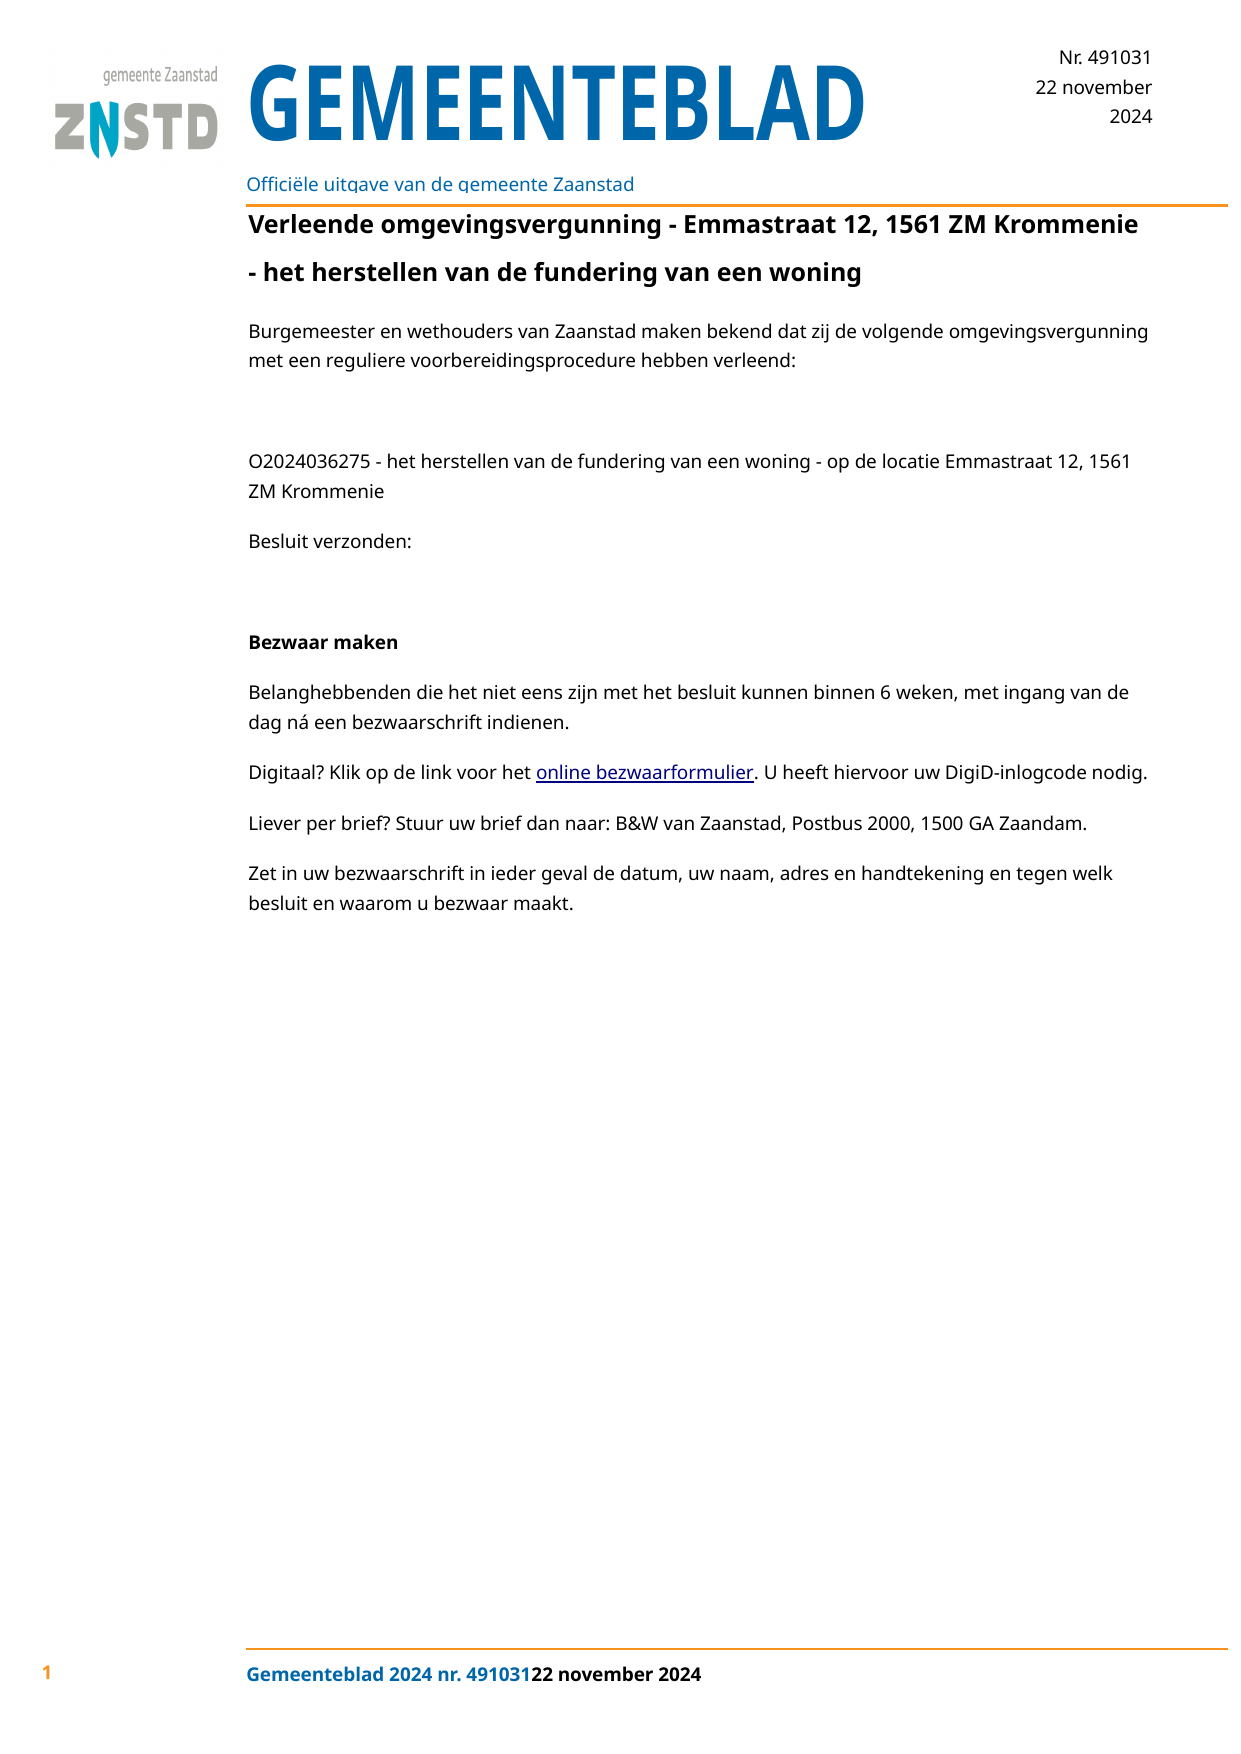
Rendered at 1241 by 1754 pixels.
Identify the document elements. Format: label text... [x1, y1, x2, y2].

text Verleende omgevingsvergunning - Emmastraat 12, 1561 ZM Krommenie - het herstellen van de fundering van een woning [248, 207, 1152, 288]
text Digitaal? Klik op de link voor het online bezwaarformulier. U heeft hiervoor uw DigiD-inlogcode nodig. [248, 759, 1152, 785]
text Liever per brief? Stuur uw brief dan naar: B&W van Zaanstad, Postbus 2000, 1500 GA Zaandam. [248, 810, 1152, 836]
text Bezwaar maken [248, 629, 1152, 655]
text O2024036275 - het herstellen van de fundering van een woning - op de locatie Emmastraat 12, 1561 ZM Krommenie [248, 448, 1152, 504]
text Burgemeester en wethouders van Zaanstad maken bekend dat zij de volgende omgevingsvergunning met een reguliere voorbereidingsprocedure hebben verleend: [248, 318, 1152, 373]
text Besluit verzonden: [248, 528, 1152, 554]
text Zet in uw bezwaarschrift in ieder geval de datum, uw naam, adres en handtekening en tegen welk besluit en waarom u bezwaar maakt. [248, 860, 1152, 916]
text Belanghebbenden die het niet eens zijn met het besluit kunnen binnen 6 weken, met ingang van de dag ná een bezwaarschrift indienen. [248, 679, 1152, 735]
picture [41, 47, 231, 172]
